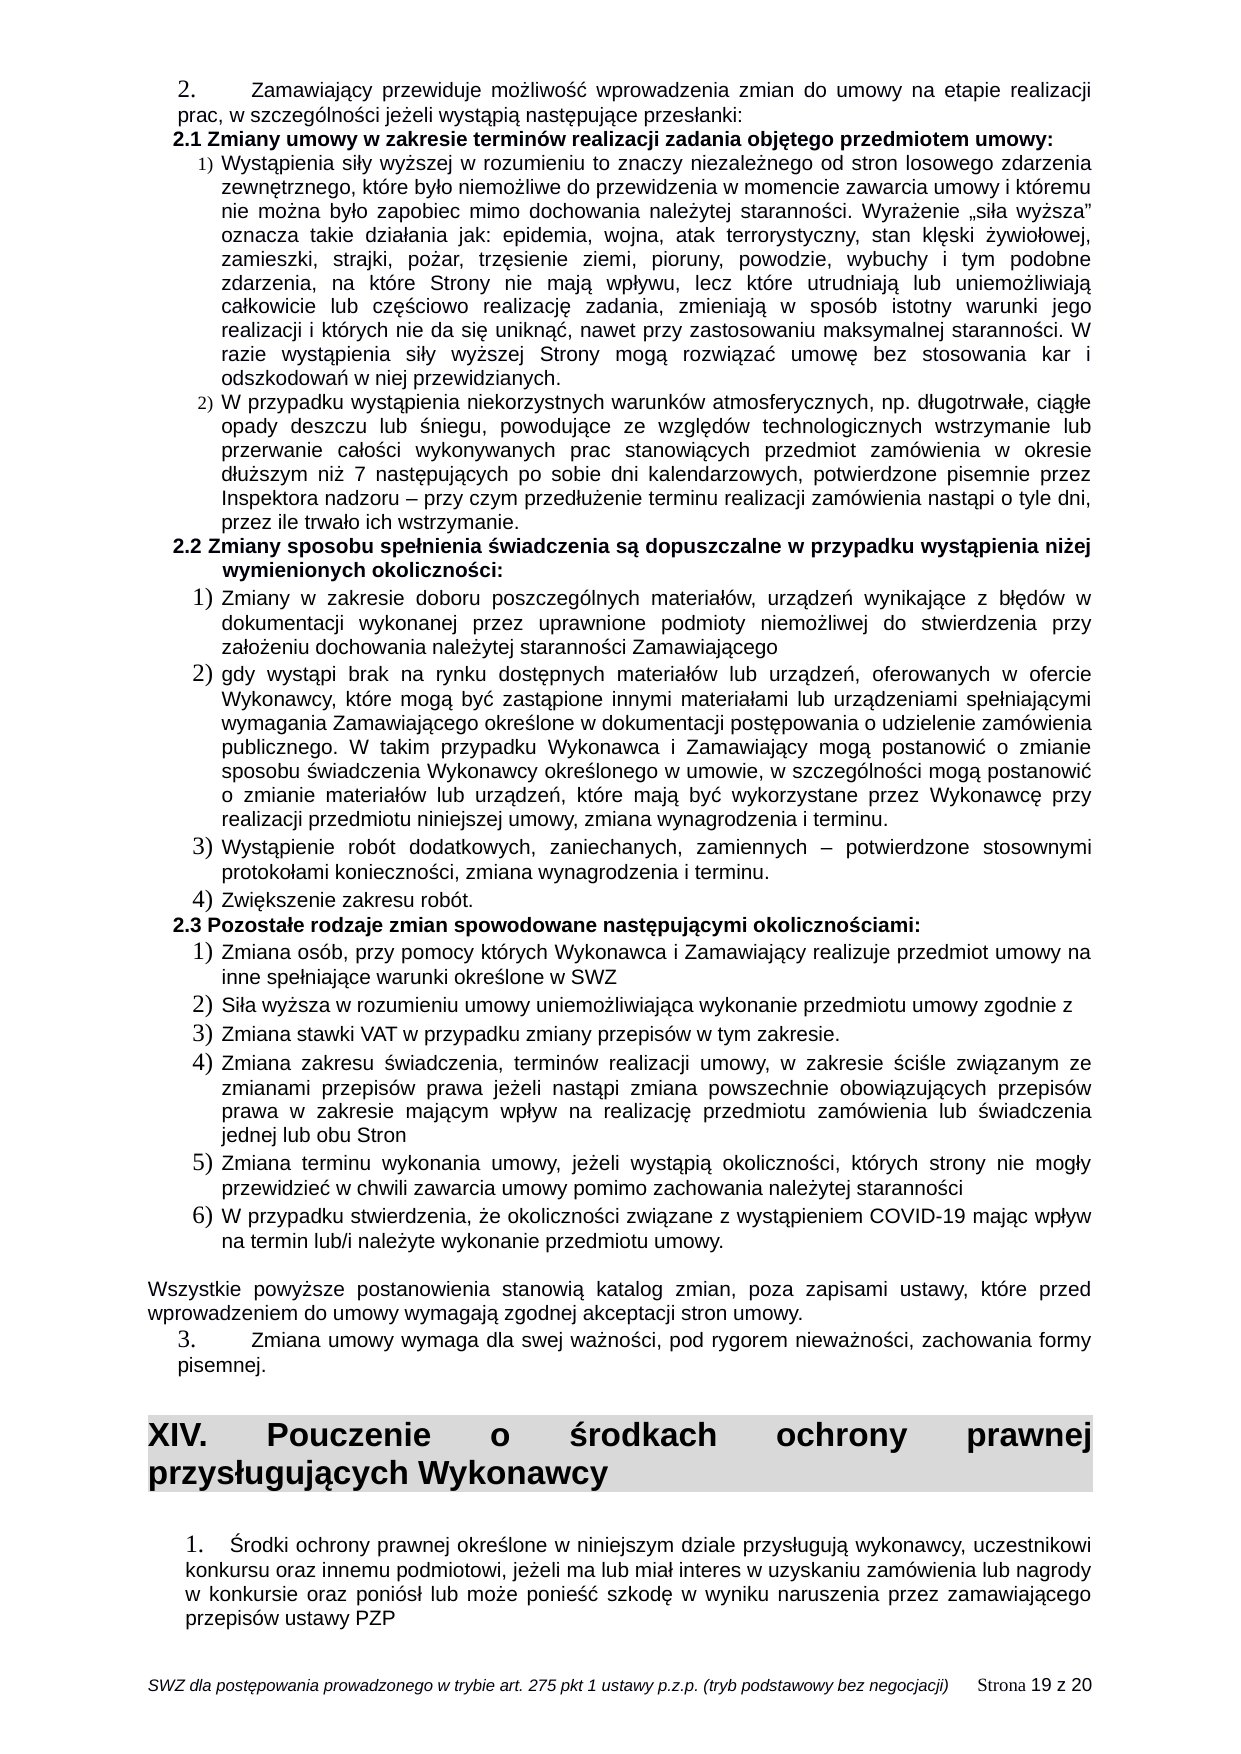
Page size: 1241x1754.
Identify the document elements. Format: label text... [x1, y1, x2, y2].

list Zamawiający przewiduje możliwość wprowadzenia zmian do umowy na etapie realizacji prac, w szczególności jeżeli wystąpią następujące przesłanki: [177, 74, 1093, 127]
list W przypadku wystąpienia niekorzystnych warunków atmosferycznych, np. długotrwałe, ciągłe opady deszczu lub śniegu, powodujące ze względów technologicznych wstrzymanie lub przerwanie całości wykonywanych prac stanowiących przedmiot zamówienia w okresie dłuższym niż 7 następujących po sobie dni kalendarzowych, potwierdzone pisemnie przez Inspektora nadzoru – przy czym przedłużenie terminu realizacji zamówienia nastąpi o tyle dni, przez ile trwało ich wstrzymanie. [197, 390, 1093, 534]
text 2.3 Pozostałe rodzaje zmian spowodowane następującymi okolicznościami: [148, 912, 1093, 936]
list Wystąpienia siły wyższej w rozumieniu to znaczy niezależnego od stron losowego zdarzenia zewnętrznego, które było niemożliwe do przewidzenia w momencie zawarcia umowy i któremu nie można było zapobiec mimo dochowania należytej staranności. Wyrażenie „siła wyższa” oznacza takie działania jak: epidemia, wojna, atak terrorystyczny, stan klęski żywiołowej, zamieszki, strajki, pożar, trzęsienie ziemi, pioruny, powodzie, wybuchy i tym podobne zdarzenia, na które Strony nie mają wpływu, lecz które utrudniają lub uniemożliwiają całkowicie lub częściowo realizację zadania, zmieniają w sposób istotny warunki jego realizacji i których nie da się uniknąć, nawet przy zastosowaniu maksymalnej staranności. W razie wystąpienia siły wyższej Strony mogą rozwiązać umowę bez stosowania kar i odszkodowań w niej przewidzianych. [197, 151, 1093, 390]
list Wystąpienie robót dodatkowych, zaniechanych, zamiennych – potwierdzone stosownymi protokołami konieczności, zmiana wynagrodzenia i terminu. [192, 831, 1093, 884]
list Zwiększenie zakresu robót. [192, 884, 1093, 912]
list Zmiana umowy wymaga dla swej ważności, pod rygorem nieważności, zachowania formy pisemnej. [177, 1324, 1093, 1377]
subtitle XIV. Pouczenie o środkach ochrony prawnej przysługujących Wykonawcy [148, 1415, 1093, 1492]
list Zmiana osób, przy pomocy których Wykonawca i Zamawiający realizuje przedmiot umowy na inne spełniające warunki określone w SWZ [192, 936, 1093, 989]
list gdy wystąpi brak na rynku dostępnych materiałów lub urządzeń, oferowanych w ofercie Wykonawcy, które mogą być zastąpione innymi materiałami lub urządzeniami spełniającymi wymagania Zamawiającego określone w dokumentacji postępowania o udzielenie zamówienia publicznego. W takim przypadku Wykonawca i Zamawiający mogą postanowić o zmianie sposobu świadczenia Wykonawcy określonego w umowie, w szczególności mogą postanowić o zmianie materiałów lub urządzeń, które mają być wykorzystane przez Wykonawcę przy realizacji przedmiotu niniejszej umowy, zmiana wynagrodzenia i terminu. [192, 658, 1093, 831]
list Zmiana stawki VAT w przypadku zmiany przepisów w tym zakresie. [192, 1018, 1093, 1047]
list Zmiany w zakresie doboru poszczególnych materiałów, urządzeń wynikające z błędów w dokumentacji wykonanej przez uprawnione podmioty niemożliwej do stwierdzenia przy założeniu dochowania należytej staranności Zamawiającego [192, 582, 1093, 658]
list Siła wyższa w rozumieniu umowy uniemożliwiająca wykonanie przedmiotu umowy zgodnie z [192, 989, 1093, 1018]
text 2.1 Zmiany umowy w zakresie terminów realizacji zadania objętego przedmiotem umowy: [173, 127, 1093, 151]
list Zmiana zakresu świadczenia, terminów realizacji umowy, w zakresie ściśle związanym ze zmianami przepisów prawa jeżeli nastąpi zmiana powszechnie obowiązujących przepisów prawa w zakresie mającym wpływ na realizację przedmiotu zamówienia lub świadczenia jednej lub obu Stron [192, 1047, 1093, 1147]
text Wszystkie powyższe postanowienia stanowią katalog zmian, poza zapisami ustawy, które przed wprowadzeniem do umowy wymagają zgodnej akceptacji stron umowy. [148, 1277, 1093, 1324]
list W przypadku stwierdzenia, że okoliczności związane z wystąpieniem COVID-19 mając wpływ na termin lub/i należyte wykonanie przedmiotu umowy. [192, 1200, 1093, 1253]
text 2.2 Zmiany sposobu spełnienia świadczenia są dopuszczalne w przypadku wystąpienia niżej wymienionych okoliczności: [173, 534, 1093, 582]
list Środki ochrony prawnej określone w niniejszym dziale przysługują wykonawcy, uczestnikowi konkursu oraz innemu podmiotowi, jeżeli ma lub miał interes w uzyskaniu zamówienia lub nagrody w konkursie oraz poniósł lub może ponieść szkodę w wyniku naruszenia przez zamawiającego przepisów ustawy PZP [185, 1529, 1093, 1630]
list Zmiana terminu wykonania umowy, jeżeli wystąpią okoliczności, których strony nie mogły przewidzieć w chwili zawarcia umowy pomimo zachowania należytej staranności [192, 1147, 1093, 1200]
